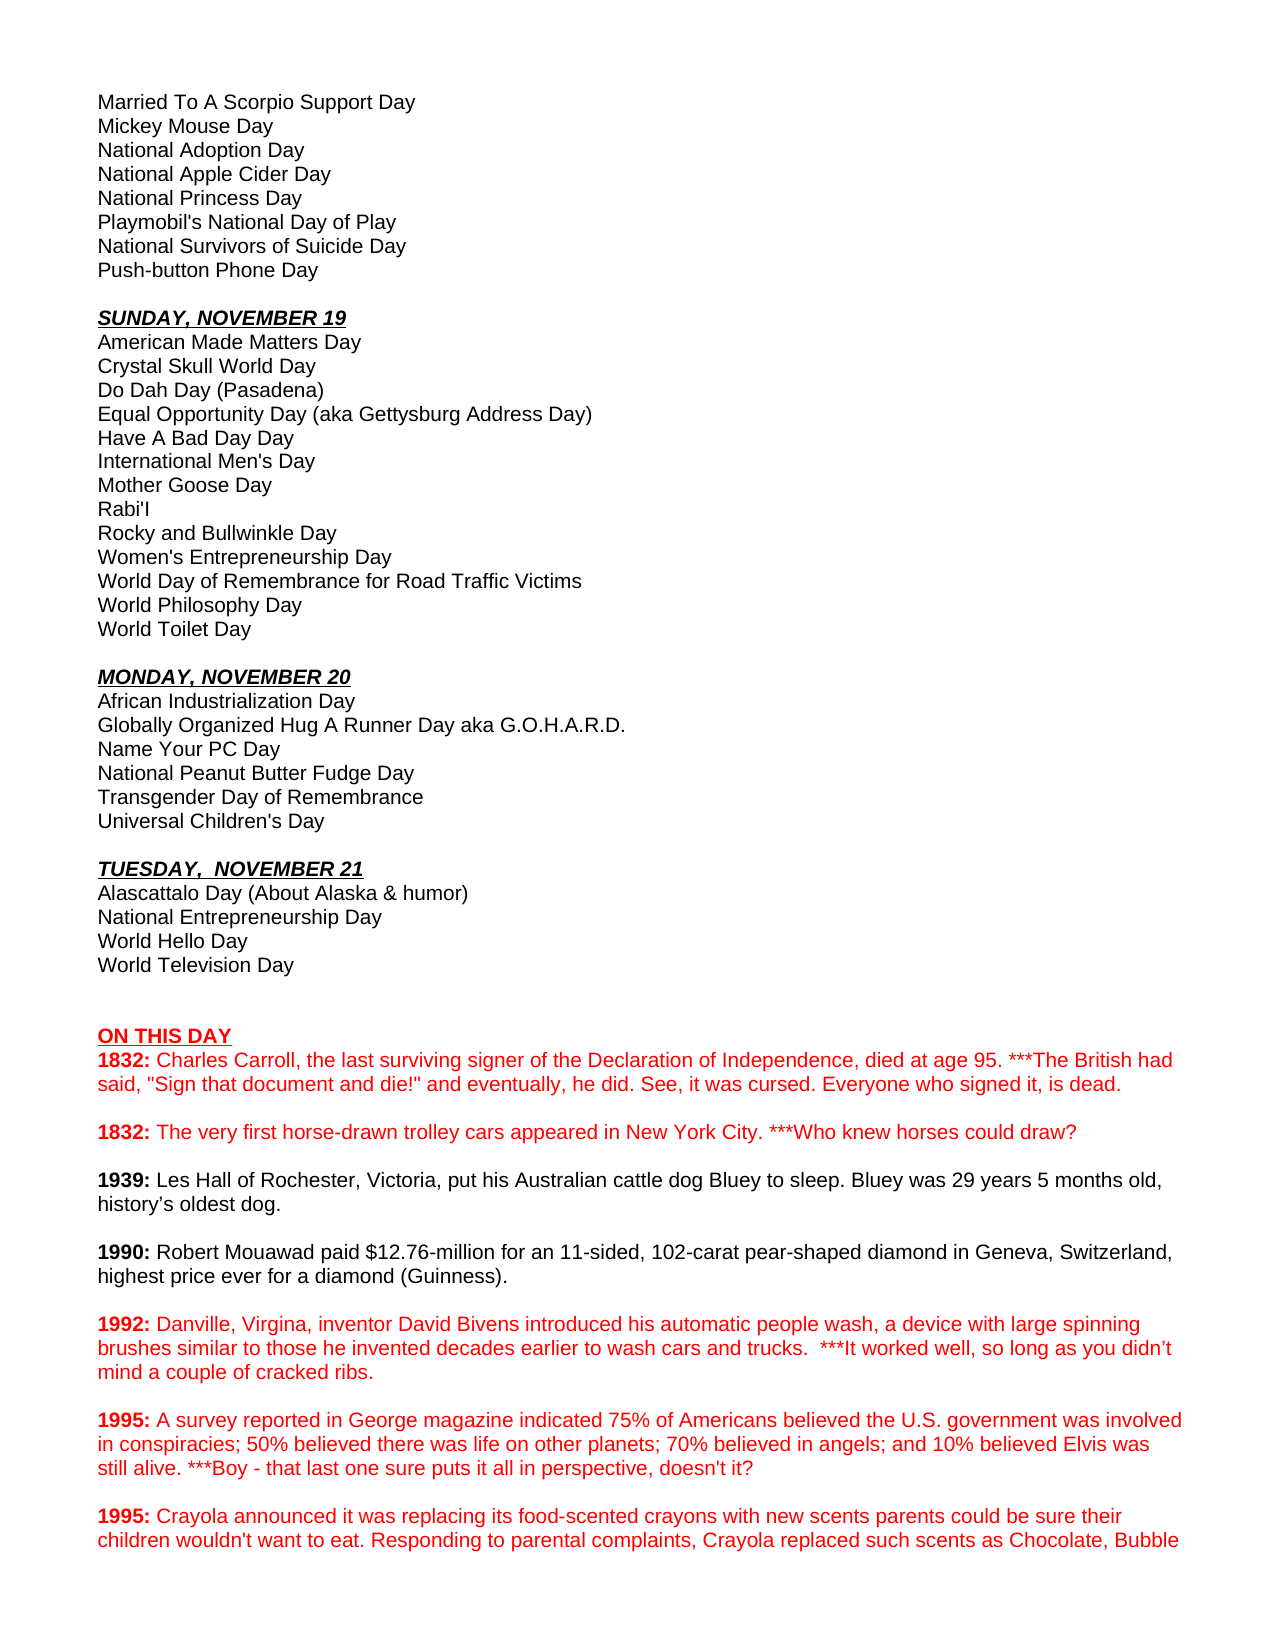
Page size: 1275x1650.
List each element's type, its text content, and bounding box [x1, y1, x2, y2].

text African Industrialization Day Globally Organized Hug A Runner Day aka G.O.H.A.R.D. Name Your PC Day National Peanut Butter Fudge Day Transgender Day of Remembrance Universal Children's Day [97, 689, 1185, 833]
text MONDAY, NOVEMBER 20 [97, 665, 1185, 689]
text TUESDAY, NOVEMBER 21 [97, 857, 1185, 881]
text 1939: Les Hall of Rochester, Victoria, put his Australian cattle dog Bluey to sleep. Bluey was 29 years 5 months old, history’s oldest dog. [97, 1168, 1185, 1216]
text 1990: Robert Mouawad paid $12.76-million for an 11-sided, 102-carat pear-shaped diamond in Geneva, Switzerland, highest price ever for a diamond (Guinness). [97, 1240, 1185, 1288]
text 1995: Crayola announced it was replacing its food-scented crayons with new scents parents could be sure their children wouldn't want to eat. Responding to parental complaints, Crayola replaced such scents as Chocolate, Bubble [97, 1503, 1185, 1551]
text 1832: Charles Carroll, the last surviving signer of the Declaration of Independence, died at age 95. ***The British had said, "Sign that document and die!" and eventually, he did. See, it was cursed. Everyone who signed it, is dead. [97, 1048, 1185, 1096]
text Alascattalo Day (About Alaska & humor) National Entrepreneurship Day World Hello Day World Television Day [97, 881, 1185, 976]
text SUNDAY, NOVEMBER 19 [97, 306, 1185, 329]
text ON THIS DAY [97, 1024, 1185, 1048]
text 1995: A survey reported in George magazine indicated 75% of Americans believed the U.S. government was involved in conspiracies; 50% believed there was life on other planets; 70% believed in angels; and 10% believed Elvis was still alive. ***Boy - that last one sure puts it all in perspective, doesn't it? [97, 1408, 1185, 1479]
text 1832: The very first horse-drawn trolley cars appeared in New York City. ***Who knew horses could draw? [97, 1120, 1185, 1144]
text Married To A Scorpio Support Day Mickey Mouse Day National Adoption Day National Apple Cider Day National Princess Day Playmobil's National Day of Play National Survivors of Suicide Day Push-button Phone Day [97, 90, 1185, 282]
text American Made Matters Day Crystal Skull World Day Do Dah Day (Pasadena) Equal Opportunity Day (aka Gettysburg Address Day) Have A Bad Day Day International Men's Day Mother Goose Day Rabi'I Rocky and Bullwinkle Day Women's Entrepreneurship Day World Day of Remembrance for Road Traffic Victims World Philosophy Day World Toilet Day [97, 329, 1185, 641]
text 1992: Danville, Virgina, inventor David Bivens introduced his automatic people wash, a device with large spinning brushes similar to those he invented decades earlier to wash cars and trucks. ***It worked well, so long as you didn’t mind a couple of cracked ribs. [97, 1312, 1185, 1384]
